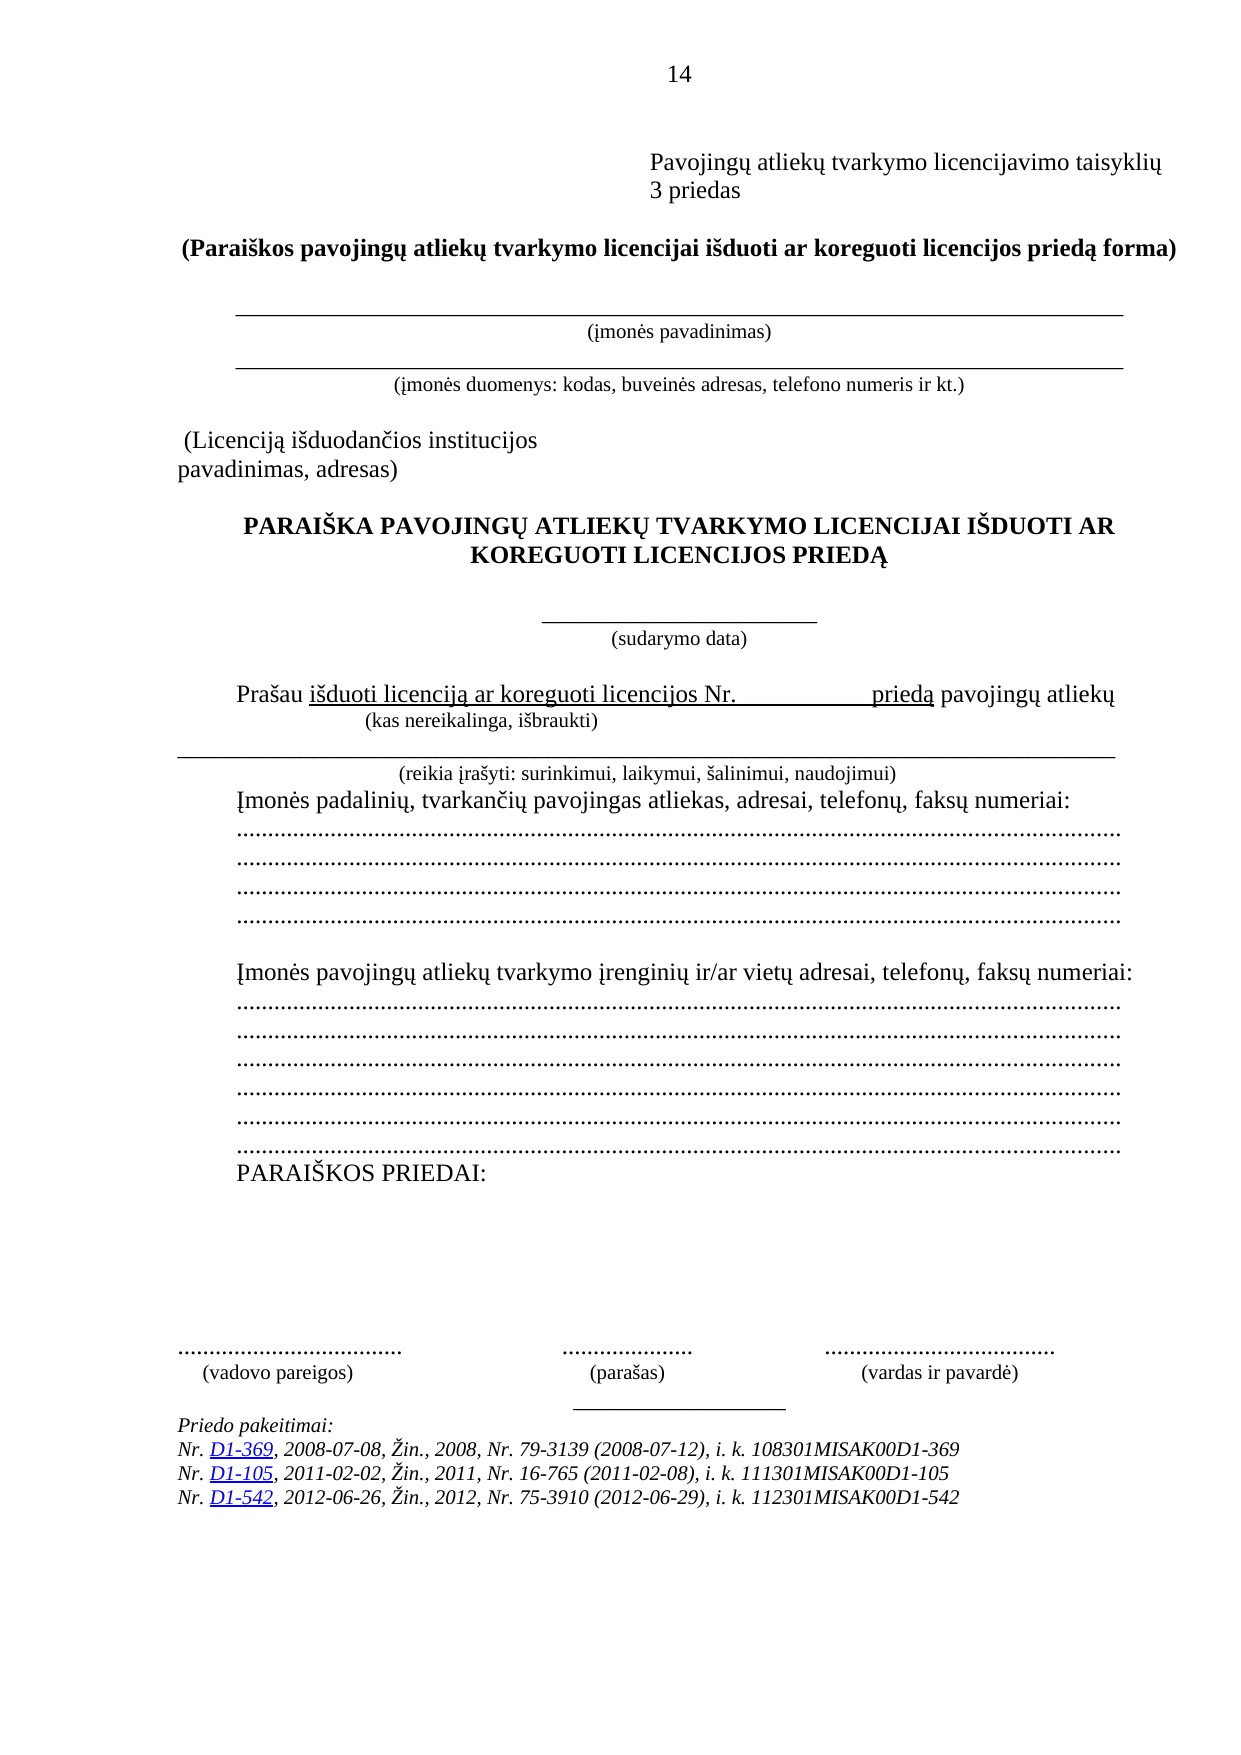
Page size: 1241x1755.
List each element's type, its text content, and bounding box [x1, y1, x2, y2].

text (Licenciją išduodančios institucijos [177, 425, 1181, 454]
text . [177, 842, 1181, 871]
text (kas nereikalinga, išbraukti) [365, 708, 1181, 732]
text Prašau išduoti licenciją ar koreguoti licencijos Nr. priedą pavojingų atliekų [177, 679, 1181, 708]
text Įmonės padalinių, tvarkančių pavojingas atliekas, adresai, telefonų, faksų numeriai: [177, 785, 1181, 813]
text . [177, 986, 1181, 1015]
text Nr. D1-105, 2011-02-02, Žin., 2011, Nr. 16-765 (2011-02-08), i. k. 111301MISAK00D1-105 [177, 1461, 1181, 1485]
text . [177, 1015, 1181, 1043]
text Pavojingų atliekų tvarkymo licencijavimo taisyklių [649, 147, 1181, 176]
text (vadovo pareigos) (parašas) (vardas ir pavardė) [202, 1360, 1181, 1384]
text (reikia įrašyti: surinkimui, laikymui, šalinimui, naudojimui) [177, 761, 1181, 785]
text Įmonės pavojingų atliekų tvarkymo įrenginių ir/ar vietų adresai, telefonų, faksų numeriai: [177, 957, 1181, 986]
text Nr. D1-369, 2008-07-08, Žin., 2008, Nr. 79-3139 (2008-07-12), i. k. 108301MISAK00D1-369 [177, 1437, 1181, 1461]
text _______________________________________________________________________ [177, 343, 1181, 372]
text . [177, 1072, 1181, 1101]
text (įmonės pavadinimas) [177, 319, 1181, 343]
text _ [177, 732, 1181, 761]
text pavadinimas, adresas) [177, 454, 1181, 482]
text (sudarymo data) [177, 626, 1181, 650]
text ______________________ [177, 597, 1181, 626]
text . [177, 871, 1181, 900]
text .................................... ..................... ..................................... [177, 1331, 1181, 1360]
text PARAIŠKA PAVOJINGŲ ATLIEKŲ TVARKYMO LICENCIJAI IŠDUOTI AR KOREGUOTI LICENCIJOS PRIEDĄ [177, 511, 1181, 569]
text . [177, 1130, 1181, 1158]
text Nr. D1-542, 2012-06-26, Žin., 2012, Nr. 75-3910 (2012-06-29), i. k. 112301MISAK00D1-542 [177, 1485, 1181, 1509]
text . [177, 1043, 1181, 1072]
text PARAIŠKOS PRIEDAI: [177, 1158, 1181, 1187]
text . [177, 900, 1181, 928]
text Priedo pakeitimai: [177, 1412, 1181, 1437]
text 3 priedas [649, 176, 1181, 204]
text . [177, 1101, 1181, 1130]
text (Paraiškos pavojingų atliekų tvarkymo licencijai išduoti ar koreguoti licencijos priedą forma) [177, 233, 1181, 262]
text _______________________________________________________________________ [177, 291, 1181, 319]
text (įmonės duomenys: kodas, buveinės adresas, telefono numeris ir kt.) [177, 372, 1181, 396]
text . [177, 813, 1181, 842]
text _________________ [177, 1384, 1181, 1412]
